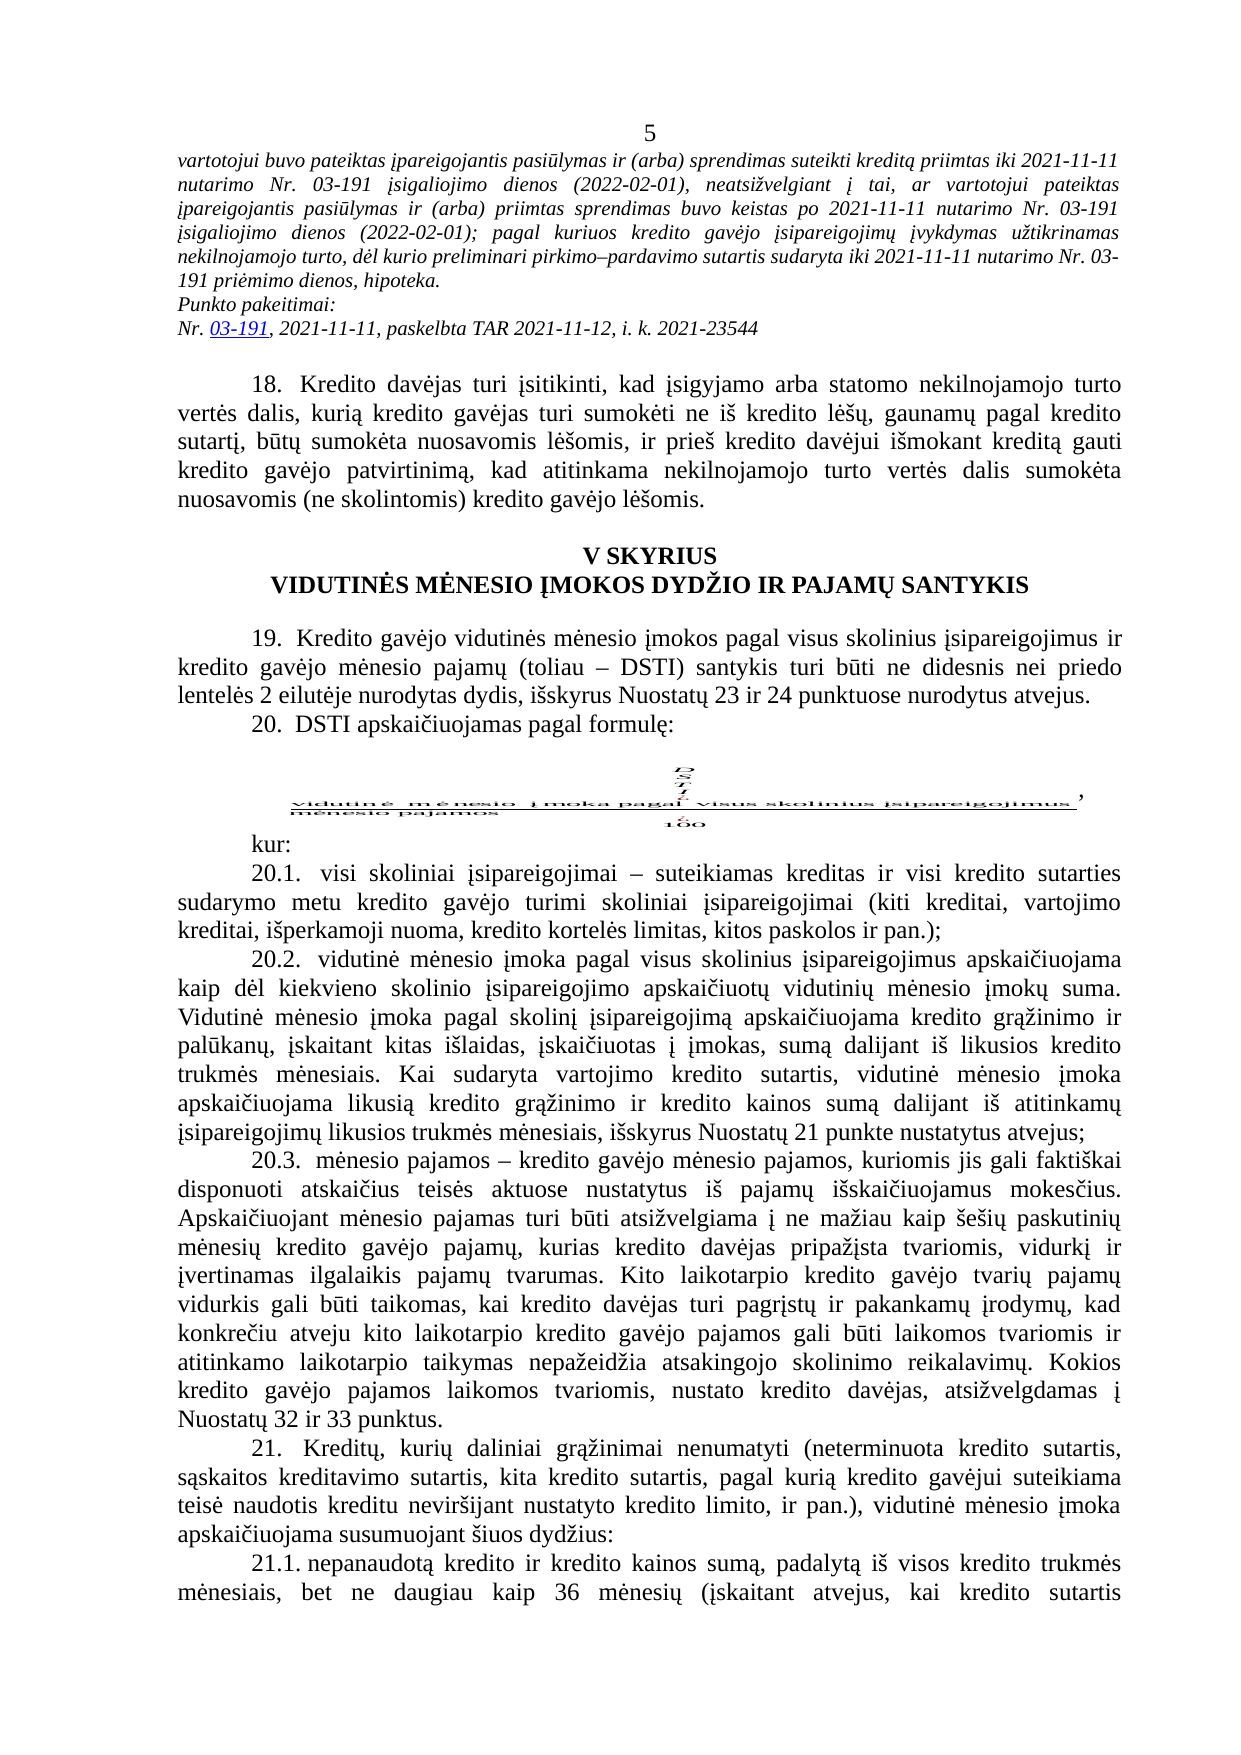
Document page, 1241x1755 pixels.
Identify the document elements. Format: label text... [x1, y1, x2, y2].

text 20.1. visi skoliniai įsipareigojimai – suteikiamas kreditas ir visi kredito sutarties sudarymo metu kredito gavėjo turimi skoliniai įsipareigojimai (kiti kreditai, vartojimo kreditai, išperkamoji nuoma, kredito kortelės limitas, kitos paskolos ir pan.); [177, 858, 1122, 944]
text VIDUTINĖS MĖNESIO ĮMOKOS DYDŽIO IR PAJAMŲ SANTYKIS [177, 570, 1122, 599]
text 21. Kreditų, kurių daliniai grąžinimai nenumatyti (neterminuota kredito sutartis, sąskaitos kreditavimo sutartis, kita kredito sutartis, pagal kurią kredito gavėjui suteikiama teisė naudotis kreditu neviršijant nustatyto kredito limito, ir pan.), vidutinė mėnesio įmoka apskaičiuojama susumuojant šiuos dydžius: [177, 1433, 1122, 1548]
text Nr. 03-191, 2021-11-11, paskelbta TAR 2021-11-12, i. k. 2021-23544 [177, 316, 1122, 340]
text 19. Kredito gavėjo vidutinės mėnesio įmokos pagal visus skolinius įsipareigojimus ir kredito gavėjo mėnesio pajamų (toliau – DSTI) santykis turi būti ne didesnis nei priedo lentelės 2 eilutėje nurodytas dydis, išskyrus Nuostatų 23 ir 24 punktuose nurodytus atvejus. [177, 623, 1122, 709]
text vartotojui buvo pateiktas įpareigojantis pasiūlymas ir (arba) sprendimas suteikti kreditą priimtas iki 2021-11-11 nutarimo Nr. 03-191 įsigaliojimo dienos (2022-02-01), neatsižvelgiant į tai, ar vartotojui pateiktas įpareigojantis pasiūlymas ir (arba) priimtas sprendimas buvo keistas po 2021-11-11 nutarimo Nr. 03-191 įsigaliojimo dienos (2022-02-01); pagal kuriuos kredito gavėjo įsipareigojimų įvykdymas užtikrinamas nekilnojamojo turto, dėl kurio preliminari pirkimo–pardavimo sutartis sudaryta iki 2021-11-11 nutarimo Nr. 03-191 priėmimo dienos, hipoteka. [177, 148, 1122, 292]
text 20. DSTI apskaičiuojamas pagal formulę: [177, 709, 1122, 738]
text Punkto pakeitimai: [177, 292, 1122, 316]
text kur: [251, 829, 1122, 858]
text 20.2. vidutinė mėnesio įmoka pagal visus skolinius įsipareigojimus apskaičiuojama kaip dėl kiekvieno skolinio įsipareigojimo apskaičiuotų vidutinių mėnesio įmokų suma. Vidutinė mėnesio įmoka pagal skolinį įsipareigojimą apskaičiuojama kredito grąžinimo ir palūkanų, įskaitant kitas išlaidas, įskaičiuotas į įmokas, sumą dalijant iš likusios kredito trukmės mėnesiais. Kai sudaryta vartojimo kredito sutartis, vidutinė mėnesio įmoka apskaičiuojama likusią kredito grąžinimo ir kredito kainos sumą dalijant iš atitinkamų įsipareigojimų likusios trukmės mėnesiais, išskyrus Nuostatų 21 punkte nustatytus atvejus; [177, 944, 1122, 1145]
text 21.1. nepanaudotą kredito ir kredito kainos sumą, padalytą iš visos kredito trukmės mėnesiais, bet ne daugiau kaip 36 mėnesių (įskaitant atvejus, kai kredito sutartis [177, 1548, 1122, 1605]
text 18. Kredito davėjas turi įsitikinti, kad įsigyjamo arba statomo nekilnojamojo turto vertės dalis, kurią kredito gavėjas turi sumokėti ne iš kredito lėšų, gaunamų pagal kredito sutartį, būtų sumokėta nuosavomis lėšomis, ir prieš kredito davėjui išmokant kreditą gauti kredito gavėjo patvirtinimą, kad atitinkama nekilnojamojo turto vertės dalis sumokėta nuosavomis (ne skolintomis) kredito gavėjo lėšomis. [177, 369, 1122, 513]
text 20.3. mėnesio pajamos – kredito gavėjo mėnesio pajamos, kuriomis jis gali faktiškai disponuoti atskaičius teisės aktuose nustatytus iš pajamų išskaičiuojamus mokesčius. Apskaičiuojant mėnesio pajamas turi būti atsižvelgiama į ne mažiau kaip šešių paskutinių mėnesių kredito gavėjo pajamų, kurias kredito davėjas pripažįsta tvariomis, vidurkį ir įvertinamas ilgalaikis pajamų tvarumas. Kito laikotarpio kredito gavėjo tvarių pajamų vidurkis gali būti taikomas, kai kredito davėjas turi pagrįstų ir pakankamų įrodymų, kad konkrečiu atveju kito laikotarpio kredito gavėjo pajamos gali būti laikomos tvariomis ir atitinkamo laikotarpio taikymas nepažeidžia atsakingojo skolinimo reikalavimų. Kokios kredito gavėjo pajamos laikomos tvariomis, nustato kredito davėjas, atsižvelgdamas į Nuostatų 32 ir 33 punktus. [177, 1145, 1122, 1433]
text V SKYRIUS [177, 541, 1122, 570]
text , [251, 767, 1122, 829]
